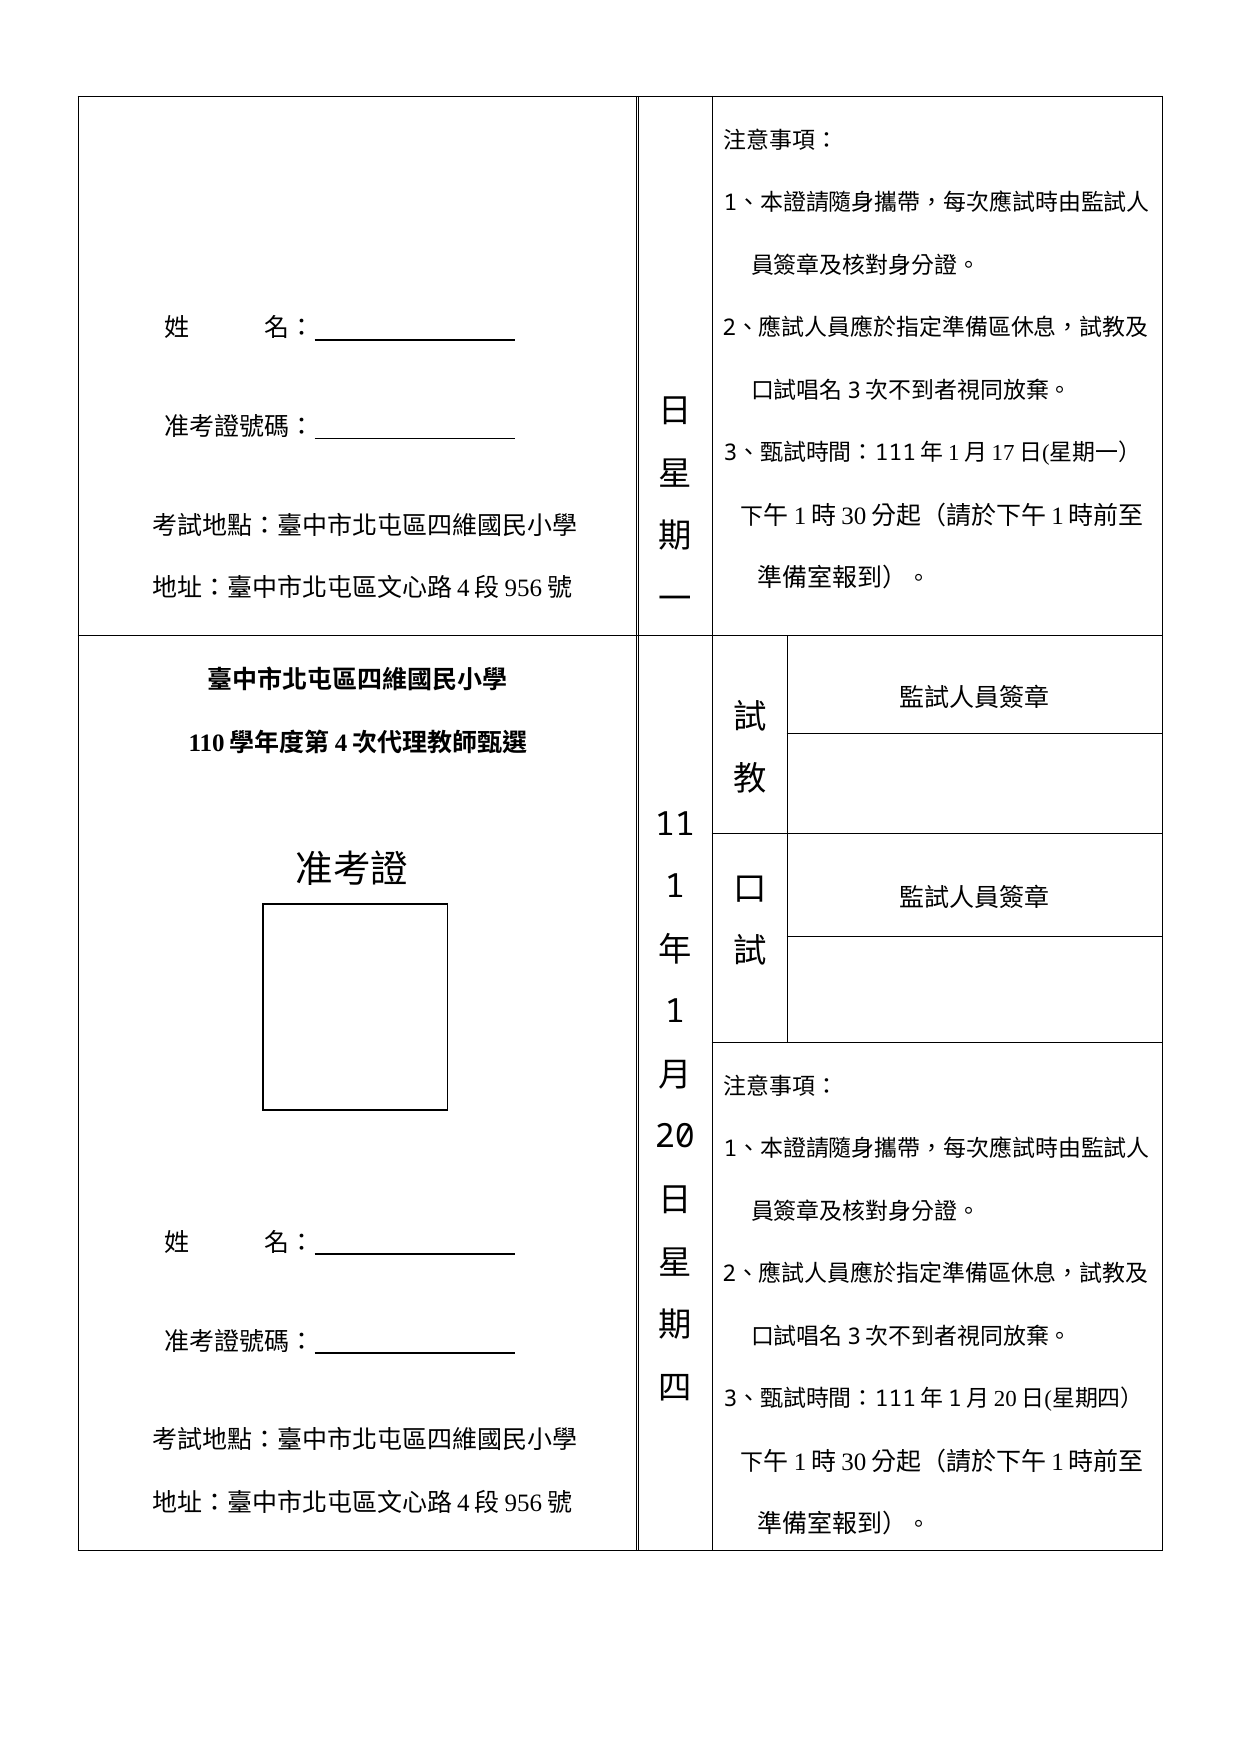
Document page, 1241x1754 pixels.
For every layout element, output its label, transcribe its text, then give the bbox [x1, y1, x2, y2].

table_cell 監試人員簽章 [788, 834, 1162, 936]
table_header 日 星 期 一 [639, 97, 712, 635]
table_cell [788, 734, 1162, 833]
table_cell 111 年 1月 20 日 星 期 四 [639, 636, 712, 1550]
table_cell 監試人員簽章 [788, 636, 1162, 733]
table_cell 臺中市北屯區四維國民小學 110學年度第4次代理教師甄選 准考證 姓 名： 准考證號碼： 考試地點：臺中市北屯區四維國民小學 地址：臺中市北屯區文心路4段956號 [79, 636, 636, 1550]
table_cell [788, 937, 1162, 1042]
table_header 姓 名： 准考證號碼： 考試地點：臺中市北屯區四維國民小學 地址：臺中市北屯區文心路4段956號 [79, 97, 636, 635]
table_cell 口試 [713, 834, 787, 1042]
table_cell 注意事項： 1、本證請隨身攜帶，每次應試時由監試人員簽章及核對身分證。 2、應試人員應於指定準備區休息，試教及口試唱名3次不到者視同放棄。 3、甄試時間：111年1月20日(星期四） 下午1時30分起（請於下午1時前至準備室報到）。 [713, 1043, 1162, 1550]
table_cell 試 教 [713, 636, 787, 833]
table_cell 注意事項： 1、本證請隨身攜帶，每次應試時由監試人員簽章及核對身分證。 2、應試人員應於指定準備區休息，試教及口試唱名3次不到者視同放棄。 3、甄試時間：111年1月17日(星期一） 下午1時30分起（請於下午1時前至準備室報到）。 [713, 97, 1162, 635]
